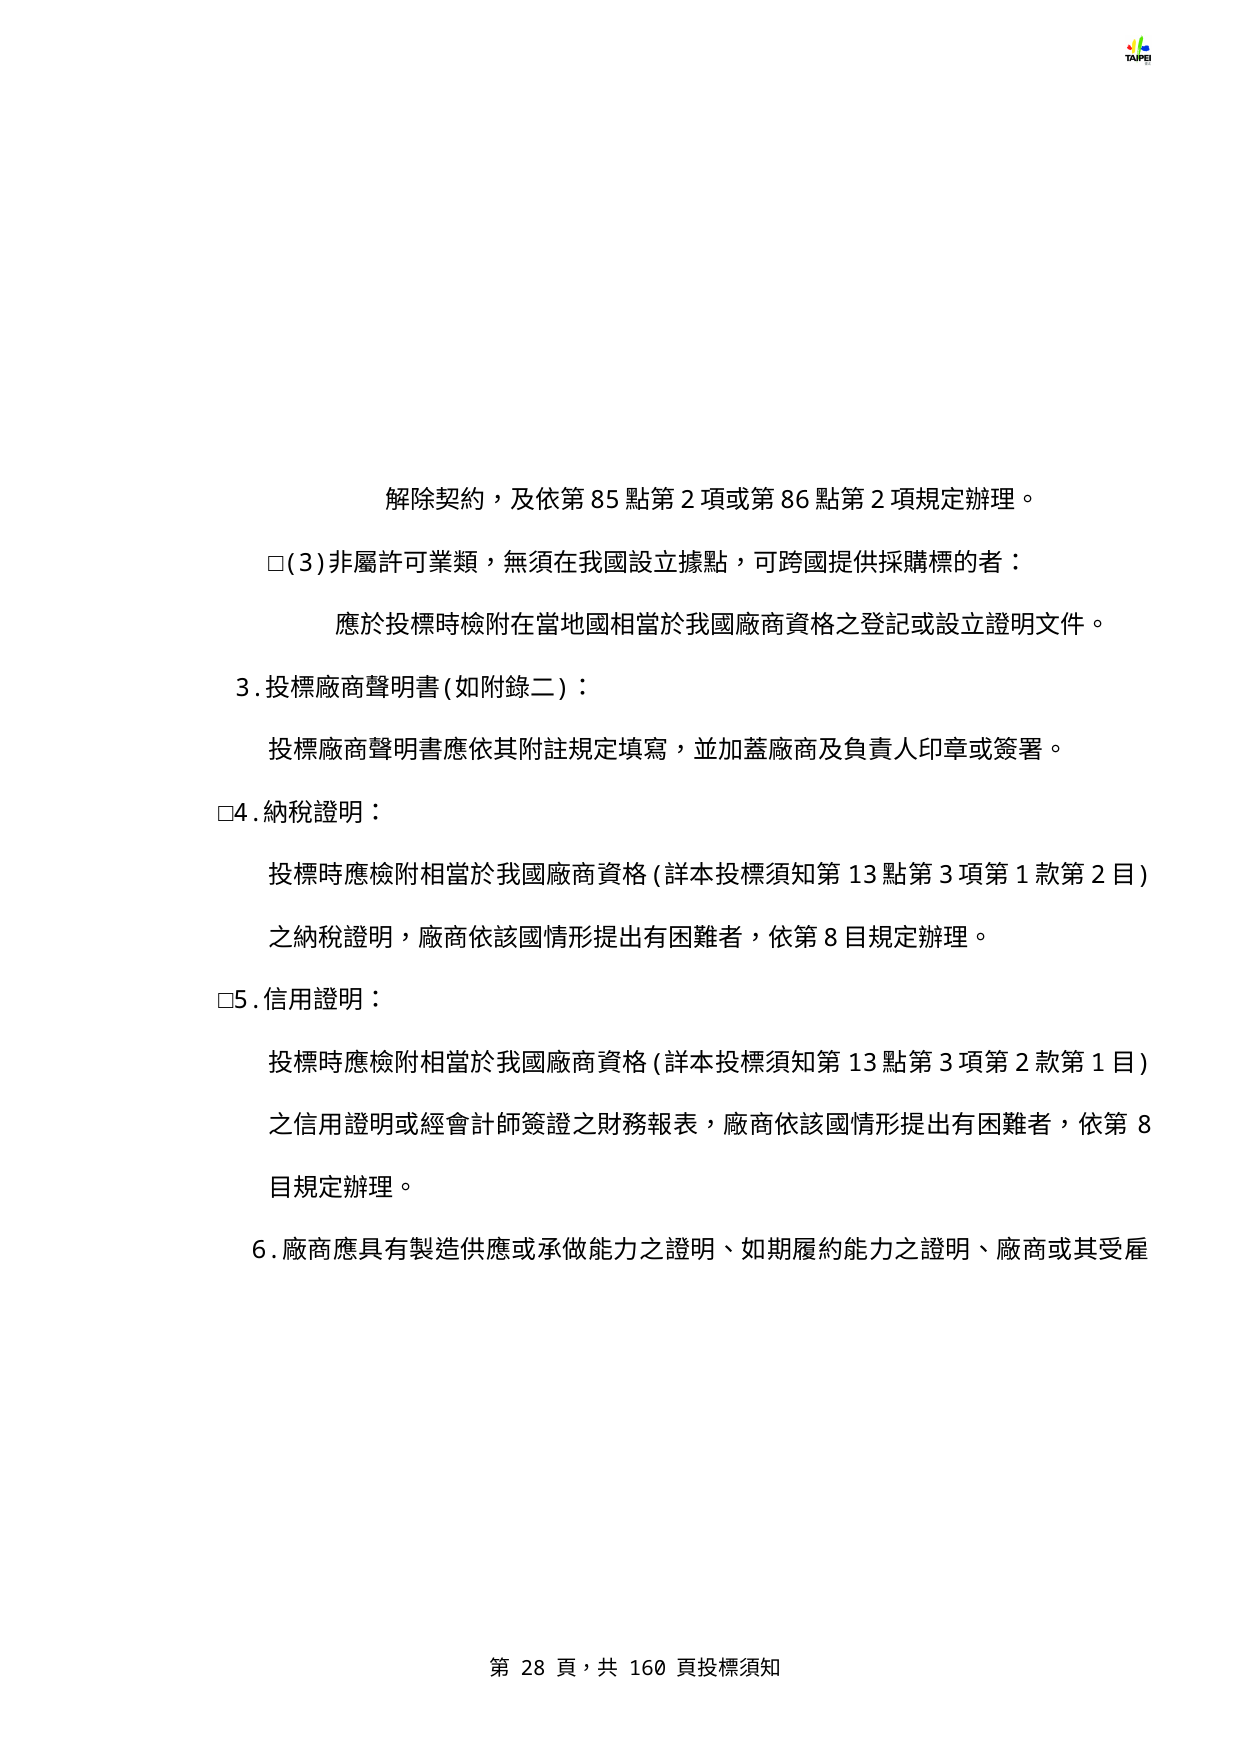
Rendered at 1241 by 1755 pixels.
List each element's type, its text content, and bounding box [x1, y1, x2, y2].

text 投標時應檢附相當於我國廠商資格(詳本投標須知第13點第3項第2款第1目)之信用證明或經會計師簽證之財務報表，廠商依該國情形提出有困難者，依第8目規定辦理。 [268, 1018, 1152, 1206]
text 應於投標時檢附在當地國相當於我國廠商資格之登記或設立證明文件。 [335, 581, 1152, 643]
text 解除契約，及依第85點第2項或第86點第2項規定辦理。 [335, 456, 1152, 518]
text 6.廠商應具有製造供應或承做能力之證明、如期履約能力之證明、廠商或其受雇人或從業人員具有專門技能之證明、及廠商具有維修維護或售後服務能力之證明，應依第13點第3項第2款第2目至第5目規定檢附相關文件。(無規定者免附) [251, 1206, 1152, 1268]
text □5.信用證明： [218, 956, 1152, 1018]
text 3.投標廠商聲明書(如附錄二)： [235, 643, 1152, 706]
text 投標廠商聲明書應依其附註規定填寫，並加蓋廠商及負責人印章或簽署。 [268, 706, 1152, 768]
text □4.納稅證明： [218, 768, 1152, 831]
text 投標時應檢附相當於我國廠商資格(詳本投標須知第13點第3項第1款第2目)之納稅證明，廠商依該國情形提出有困難者，依第8目規定辦理。 [268, 831, 1152, 956]
text □(3)非屬許可業類，無須在我國設立據點，可跨國提供採購標的者： [268, 518, 1152, 581]
